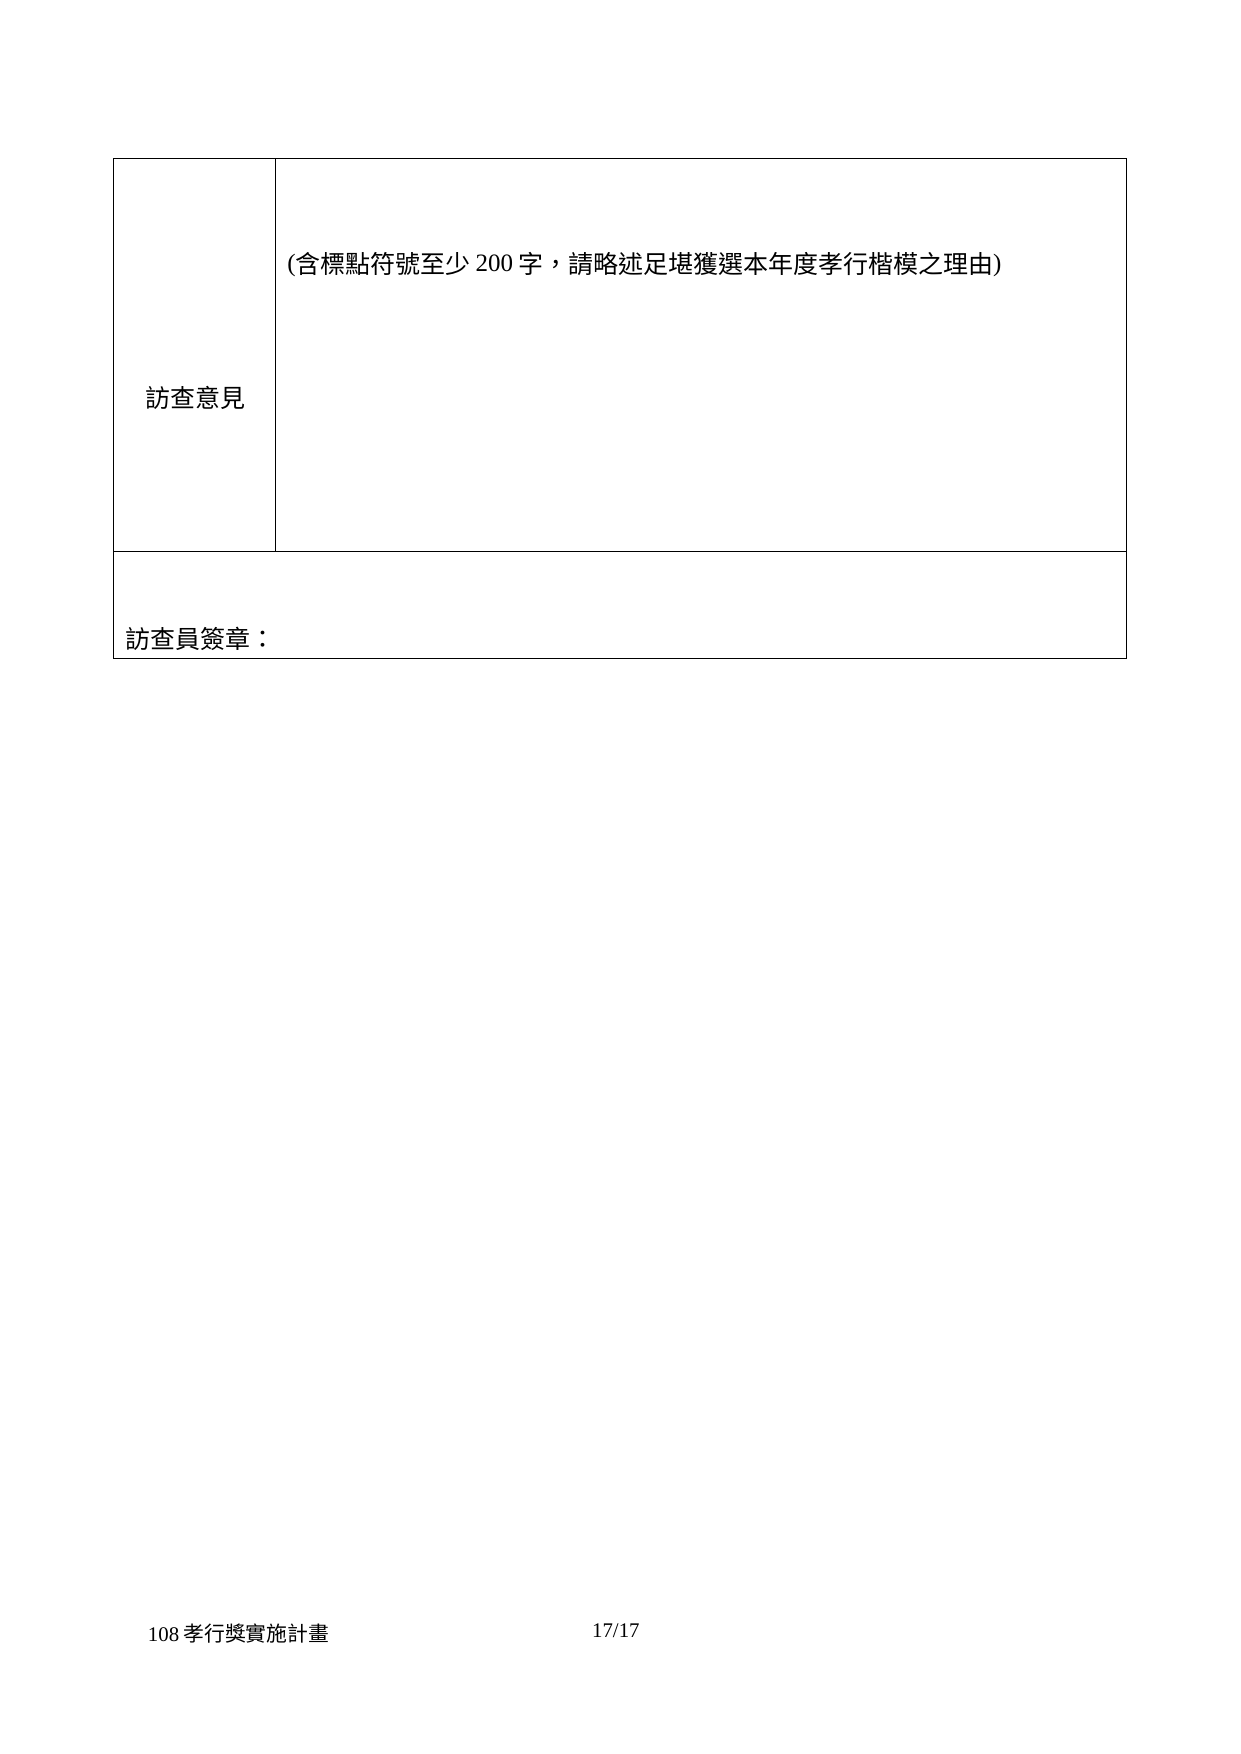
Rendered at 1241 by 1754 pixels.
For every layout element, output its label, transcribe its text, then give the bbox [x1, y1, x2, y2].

table_cell (含標點符號至少200字，請略述足堪獲選本年度孝行楷模之理由) [276, 159, 1126, 551]
table_cell 訪查員簽章： [114, 552, 1126, 658]
table_cell 訪查意見 [114, 159, 275, 551]
